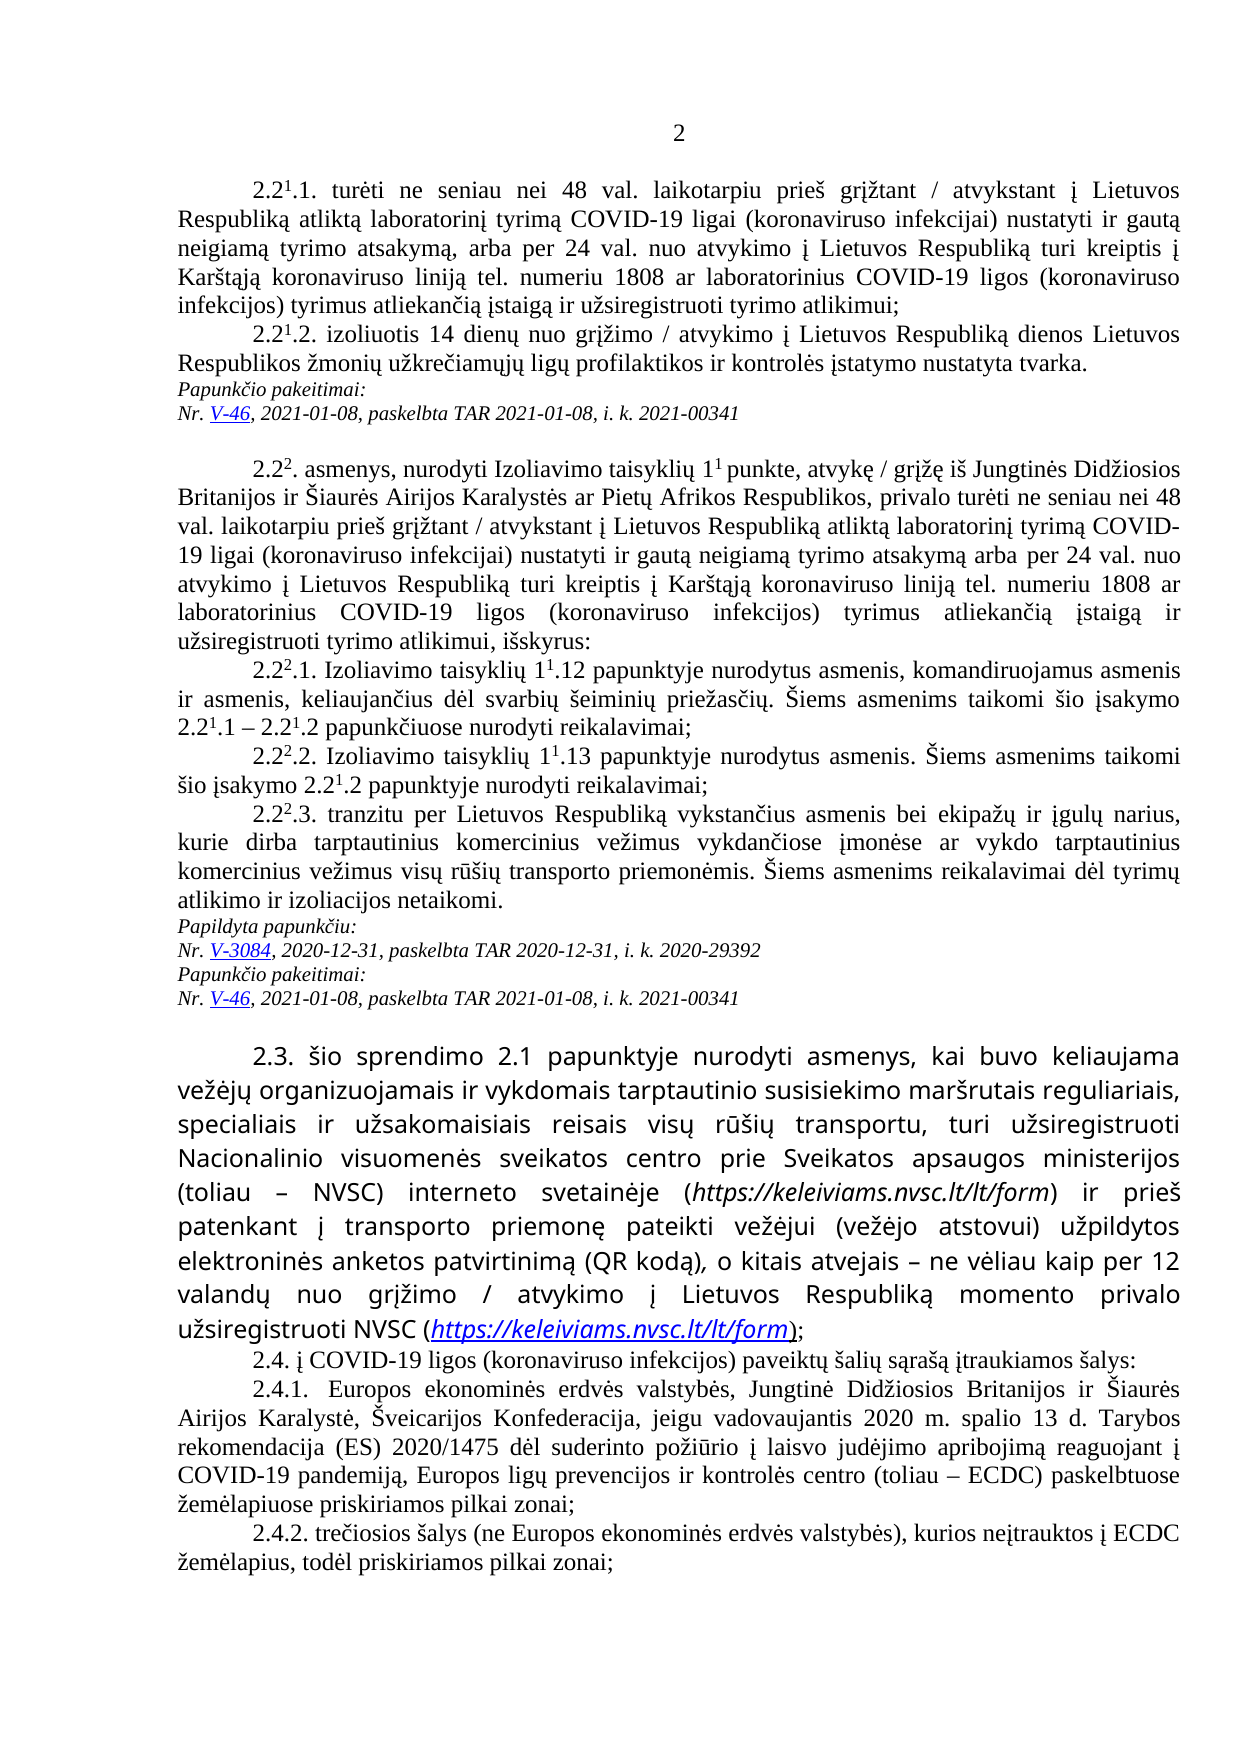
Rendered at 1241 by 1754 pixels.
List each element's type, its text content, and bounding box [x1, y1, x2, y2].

text 2.21.1. turėti ne seniau nei 48 val. laikotarpiu prieš grįžtant / atvykstant į Lietuvos Respubliką atliktą laboratorinį tyrimą COVID-19 ligai (koronaviruso infekcijai) nustatyti ir gautą neigiamą tyrimo atsakymą, arba per 24 val. nuo atvykimo į Lietuvos Respubliką turi kreiptis į Karštąją koronaviruso liniją tel. numeriu 1808 ar laboratorinius COVID-19 ligos (koronaviruso infekcijos) tyrimus atliekančią įstaigą ir užsiregistruoti tyrimo atlikimui; [177, 176, 1181, 319]
text 2.22.1. Izoliavimo taisyklių 11.12 papunktyje nurodytus asmenis, komandiruojamus asmenis ir asmenis, keliaujančius dėl svarbių šeiminių priežasčių. Šiems asmenims taikomi šio įsakymo 2.21.1 – 2.21.2 papunkčiuose nurodyti reikalavimai; [177, 655, 1181, 741]
text 2.4.1. Europos ekonominės erdvės valstybės, Jungtinė Didžiosios Britanijos ir Šiaurės Airijos Karalystė, Šveicarijos Konfederacija, jeigu vadovaujantis 2020 m. spalio 13 d. Tarybos rekomendacija (ES) 2020/1475 dėl suderinto požiūrio į laisvo judėjimo apribojimą reaguojant į COVID-19 pandemiją, Europos ligų prevencijos ir kontrolės centro (toliau – ECDC) paskelbtuose žemėlapiuose priskiriamos pilkai zonai; [177, 1374, 1181, 1518]
text Papunkčio pakeitimai: [177, 377, 1181, 401]
text Nr. V-46, 2021-01-08, paskelbta TAR 2021-01-08, i. k. 2021-00341 [177, 986, 1181, 1010]
text 2.4.2. trečiosios šalys (ne Europos ekonominės erdvės valstybės), kurios neįtrauktos į ECDC žemėlapius, todėl priskiriamos pilkai zonai; [177, 1518, 1181, 1575]
text 2.22.3. tranzitu per Lietuvos Respubliką vykstančius asmenis bei ekipažų ir įgulų narius, kurie dirba tarptautinius komercinius vežimus vykdančiose įmonėse ar vykdo tarptautinius komercinius vežimus visų rūšių transporto priemonėmis. Šiems asmenims reikalavimai dėl tyrimų atlikimo ir izoliacijos netaikomi. [177, 799, 1181, 914]
text 2.21.2. izoliuotis 14 dienų nuo grįžimo / atvykimo į Lietuvos Respubliką dienos Lietuvos Respublikos žmonių užkrečiamųjų ligų profilaktikos ir kontrolės įstatymo nustatyta tvarka. [177, 319, 1181, 377]
text 2.22. asmenys, nurodyti Izoliavimo taisyklių 11 punkte, atvykę / grįžę iš Jungtinės Didžiosios Britanijos ir Šiaurės Airijos Karalystės ar Pietų Afrikos Respublikos, privalo turėti ne seniau nei 48 val. laikotarpiu prieš grįžtant / atvykstant į Lietuvos Respubliką atliktą laboratorinį tyrimą COVID-19 ligai (koronaviruso infekcijai) nustatyti ir gautą neigiamą tyrimo atsakymą arba per 24 val. nuo atvykimo į Lietuvos Respubliką turi kreiptis į Karštąją koronaviruso liniją tel. numeriu 1808 ar laboratorinius COVID-19 ligos (koronaviruso infekcijos) tyrimus atliekančią įstaigą ir užsiregistruoti tyrimo atlikimui, išskyrus: [177, 454, 1181, 655]
text Papunkčio pakeitimai: [177, 962, 1181, 986]
text Nr. V-46, 2021-01-08, paskelbta TAR 2021-01-08, i. k. 2021-00341 [177, 401, 1181, 425]
text 2.3. šio sprendimo 2.1 papunktyje nurodyti asmenys, kai buvo keliaujama vežėjų organizuojamais ir vykdomais tarptautinio susisiekimo maršrutais reguliariais, specialiais ir užsakomaisiais reisais visų rūšių transportu, turi užsiregistruoti Nacionalinio visuomenės sveikatos centro prie Sveikatos apsaugos ministerijos (toliau – NVSC) interneto svetainėje (https://keleiviams.nvsc.lt/lt/form) ir prieš patenkant į transporto priemonę pateikti vežėjui (vežėjo atstovui) užpildytos elektroninės anketos patvirtinimą (QR kodą), o kitais atvejais – ne vėliau kaip per 12 valandų nuo grįžimo / atvykimo į Lietuvos Respubliką momento privalo užsiregistruoti NVSC (https://keleiviams.nvsc.lt/lt/form); [177, 1039, 1181, 1345]
text 2.4. į COVID-19 ligos (koronaviruso infekcijos) paveiktų šalių sąrašą įtraukiamos šalys: [177, 1345, 1181, 1374]
text Nr. V-3084, 2020-12-31, paskelbta TAR 2020-12-31, i. k. 2020-29392 [177, 938, 1181, 962]
text 2.22.2. Izoliavimo taisyklių 11.13 papunktyje nurodytus asmenis. Šiems asmenims taikomi šio įsakymo 2.21.2 papunktyje nurodyti reikalavimai; [177, 741, 1181, 799]
text Papildyta papunkčiu: [177, 914, 1181, 938]
